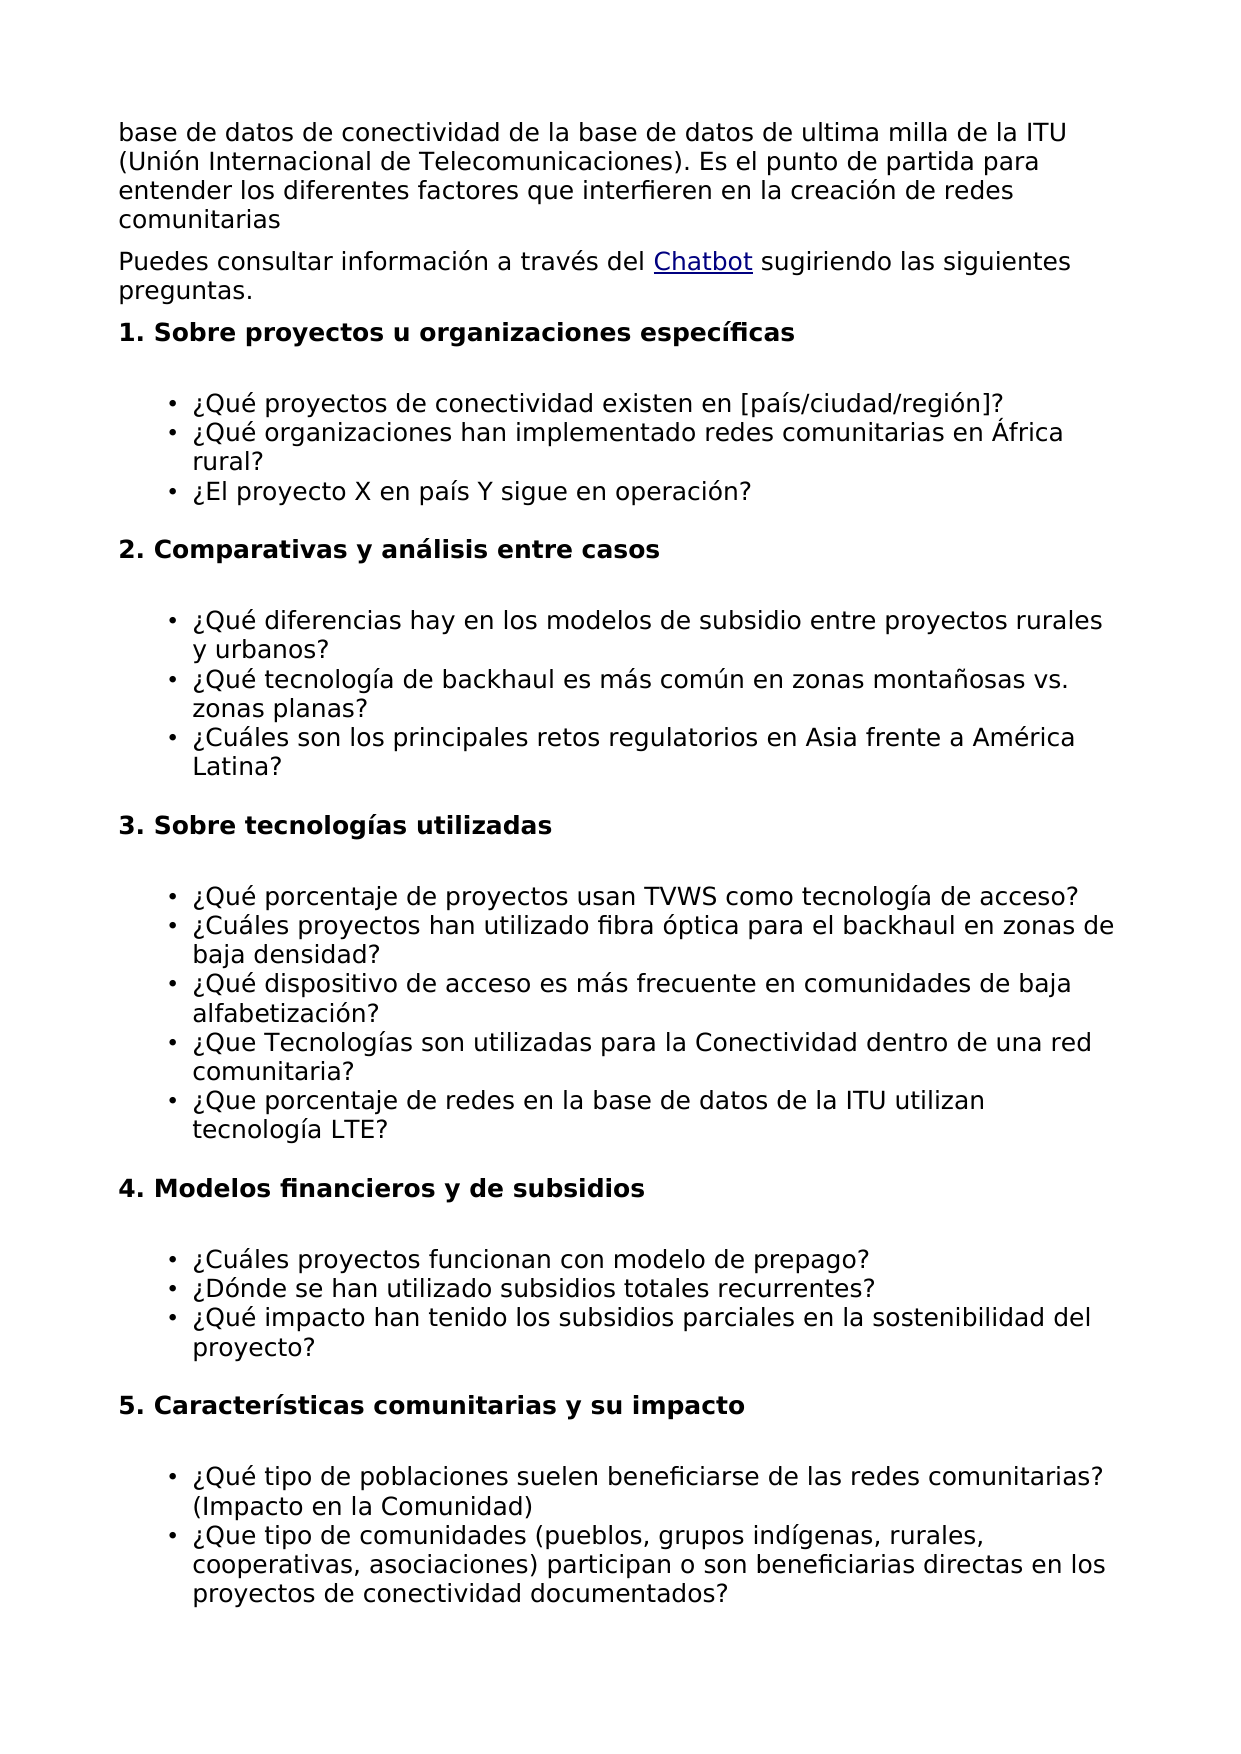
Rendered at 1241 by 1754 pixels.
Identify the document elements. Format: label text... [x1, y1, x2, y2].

text Puedes consultar información a través del Chatbot sugiriendo las siguientes preguntas. [118, 247, 1122, 306]
list ¿Qué proyectos de conectividad existen en [país/ciudad/región]? [177, 389, 1122, 418]
list ¿Qué porcentaje de proyectos usan TVWS como tecnología de acceso? [177, 882, 1122, 911]
text 3. Sobre tecnologías utilizadas [118, 811, 1122, 840]
list ¿El proyecto X en país Y sigue en operación? [177, 477, 1122, 506]
list ¿Qué dispositivo de acceso es más frecuente en comunidades de baja alfabetización? [177, 970, 1122, 1028]
text 2. Comparativas y análisis entre casos [118, 535, 1122, 564]
list ¿Qué organizaciones han implementado redes comunitarias en África rural? [177, 418, 1122, 477]
list ¿Que Tecnologías son utilizadas para la Conectividad dentro de una red comunitaria? [177, 1028, 1122, 1086]
text 4. Modelos financieros y de subsidios [118, 1174, 1122, 1203]
list ¿Qué tipo de poblaciones suelen beneficiarse de las redes comunitarias? (Impacto en la Comunidad) [177, 1463, 1122, 1521]
list ¿Qué diferencias hay en los modelos de subsidio entre proyectos rurales y urbanos? [177, 607, 1122, 665]
list ¿Que tipo de comunidades (pueblos, grupos indígenas, rurales, cooperativas, asociaciones) participan o son beneficiarias directas en los proyectos de conectividad documentados? [177, 1521, 1122, 1608]
list ¿Dónde se han utilizado subsidios totales recurrentes? [177, 1274, 1122, 1304]
list ¿Qué impacto han tenido los subsidios parciales en la sostenibilidad del proyecto? [177, 1304, 1122, 1362]
list ¿Cuáles proyectos han utilizado fibra óptica para el backhaul en zonas de baja densidad? [177, 911, 1122, 970]
list ¿Que porcentaje de redes en la base de datos de la ITU utilizan tecnología LTE? [177, 1086, 1122, 1145]
text 1. Sobre proyectos u organizaciones específicas [118, 318, 1122, 347]
list ¿Qué tecnología de backhaul es más común en zonas montañosas vs. zonas planas? [177, 665, 1122, 723]
text 5. Características comunitarias y su impacto [118, 1391, 1122, 1421]
list ¿Cuáles son los principales retos regulatorios en Asia frente a América Latina? [177, 723, 1122, 782]
list ¿Cuáles proyectos funcionan con modelo de prepago? [177, 1245, 1122, 1274]
text base de datos de conectividad de la base de datos de ultima milla de la ITU (Unión Internacional de Telecomunicaciones). Es el punto de partida para entender los diferentes factores que interfieren en la creación de redes comunitarias [118, 118, 1122, 235]
